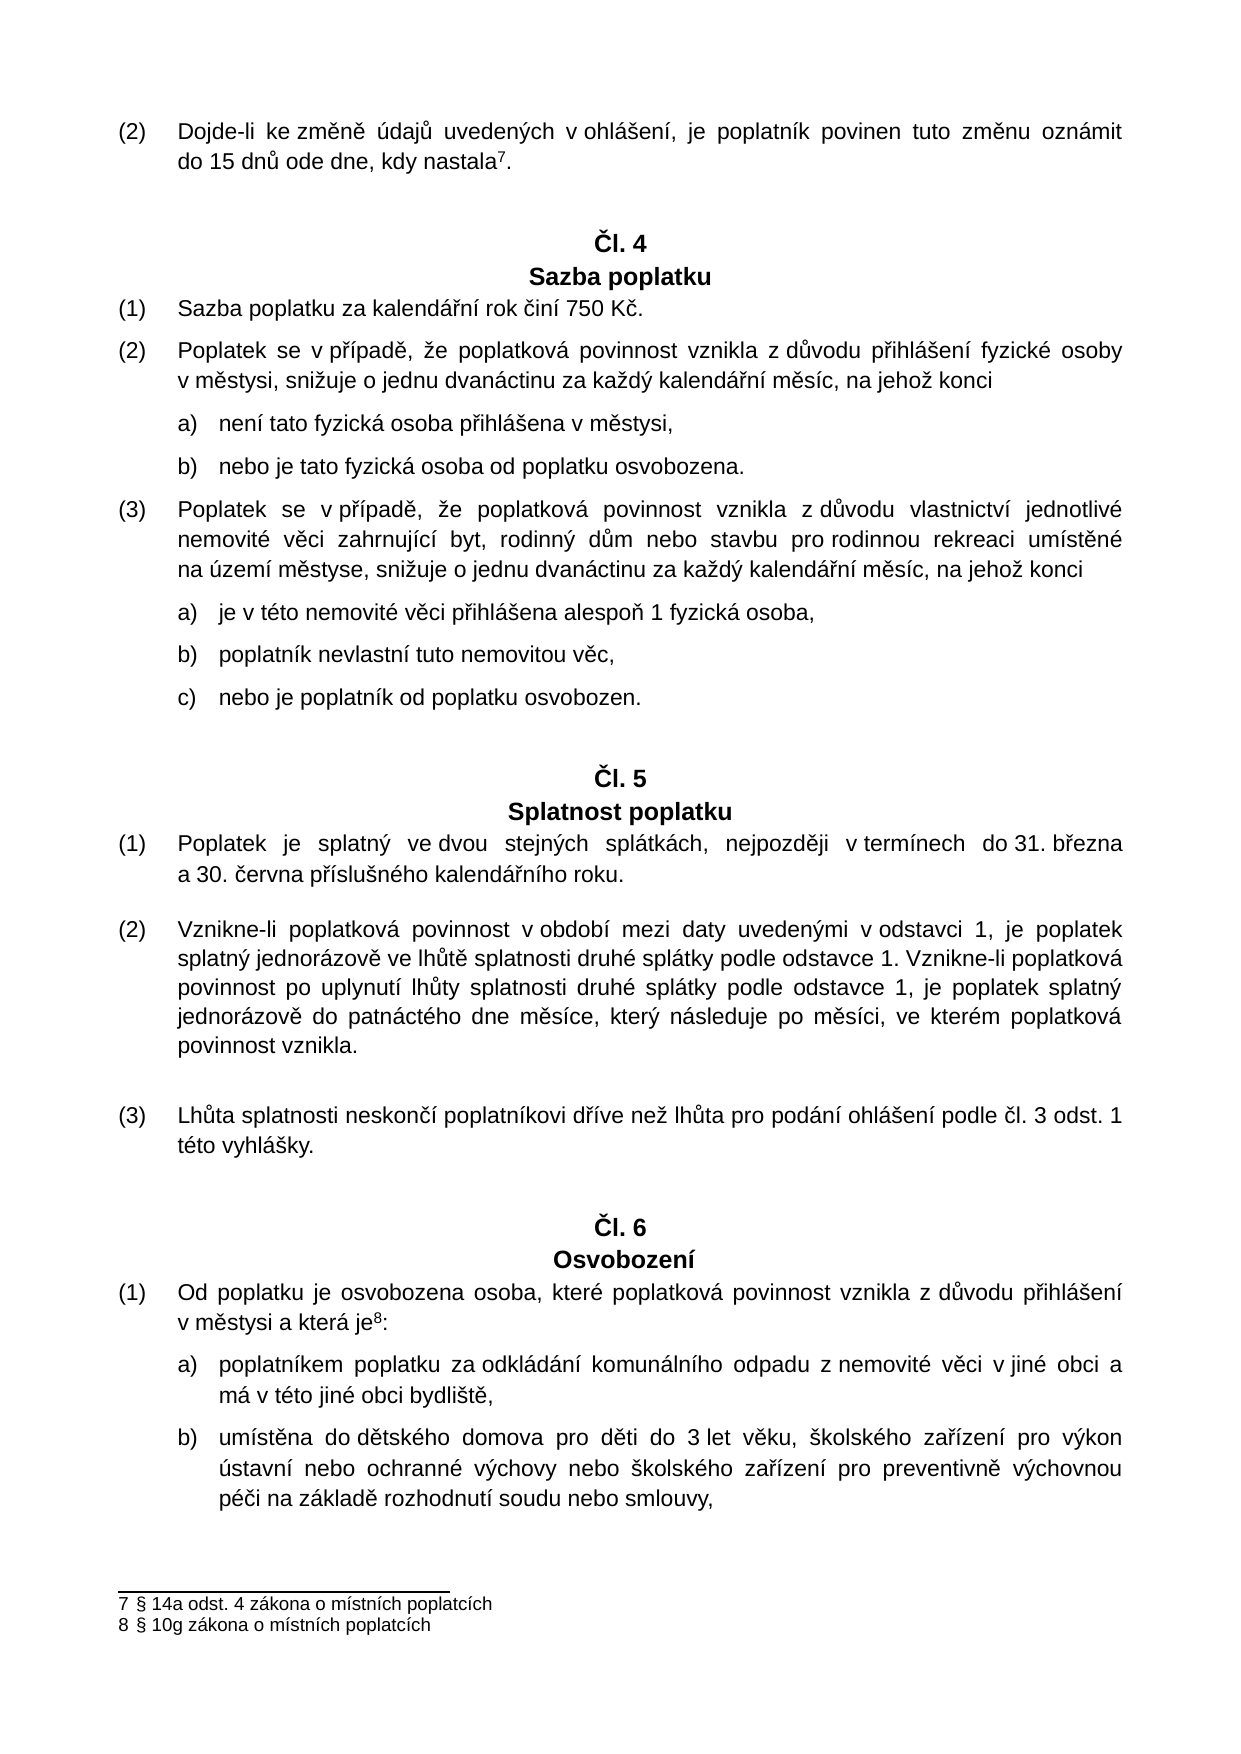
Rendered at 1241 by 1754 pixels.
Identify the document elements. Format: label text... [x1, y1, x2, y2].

list umístěna do dětského domova pro děti do 3 let věku, školského zařízení pro výkon ústavní nebo ochranné výchovy nebo školského zařízení pro preventivně výchovnou péči na základě rozhodnutí soudu nebo smlouvy, [177, 1424, 1122, 1511]
list Poplatek se v případě, že poplatková povinnost vznikla z důvodu přihlášení fyzické osoby v městysi, snižuje o jednu dvanáctinu za každý kalendářní měsíc, na jehož konci [118, 337, 1122, 394]
list Vznikne-li poplatková povinnost v období mezi daty uvedenými v odstavci 1, je poplatek splatný jednorázově ve lhůtě splatnosti druhé splátky podle odstavce 1. Vznikne-li poplatková povinnost po uplynutí lhůty splatnosti druhé splátky podle odstavce 1, je poplatek splatný jednorázově do patnáctého dne měsíce, který následuje po měsíci, ve kterém poplatková povinnost vznikla. [118, 916, 1122, 1058]
subtitle Čl. 4 Sazba poplatku [118, 228, 1122, 290]
list poplatník nevlastní tuto nemovitou věc, [177, 641, 1122, 668]
list není tato fyzická osoba přihlášena v městysi, [177, 410, 1122, 437]
subtitle Čl. 6 Osvobození [118, 1212, 1122, 1274]
list nebo je poplatník od poplatku osvobozen. [177, 684, 1122, 711]
list § 10g zákona o místních poplatcích [118, 1614, 1122, 1635]
list je v této nemovité věci přihlášena alespoň 1 fyzická osoba, [177, 599, 1122, 625]
list poplatníkem poplatku za odkládání komunálního odpadu z nemovité věci v jiné obci a má v této jiné obci bydliště, [177, 1351, 1122, 1408]
list § 14a odst. 4 zákona o místních poplatcích [118, 1592, 1122, 1614]
subtitle Čl. 5 Splatnost poplatku [118, 764, 1122, 826]
list Poplatek se v případě, že poplatková povinnost vznikla z důvodu vlastnictví jednotlivé nemovité věci zahrnující byt, rodinný dům nebo stavbu pro rodinnou rekreaci umístěné na území městyse, snižuje o jednu dvanáctinu za každý kalendářní měsíc, na jehož konci [118, 496, 1122, 582]
list Lhůta splatnosti neskončí poplatníkovi dříve než lhůta pro podání ohlášení podle čl. 3 odst. 1 této vyhlášky. [118, 1102, 1122, 1159]
list Poplatek je splatný ve dvou stejných splátkách, nejpozději v termínech do 31. března a 30. června příslušného kalendářního roku. [118, 830, 1122, 887]
list nebo je tato fyzická osoba od poplatku osvobozena. [177, 453, 1122, 479]
list Dojde-li ke změně údajů uvedených v ohlášení, je poplatník povinen tuto změnu oznámit do 15 dnů ode dne, kdy nastala. [118, 118, 1122, 175]
list Od poplatku je osvobozena osoba, které poplatková povinnost vznikla z důvodu přihlášení v městysi a která je: [118, 1278, 1122, 1335]
list Sazba poplatku za kalendářní rok činí 750 Kč. [118, 294, 1122, 321]
